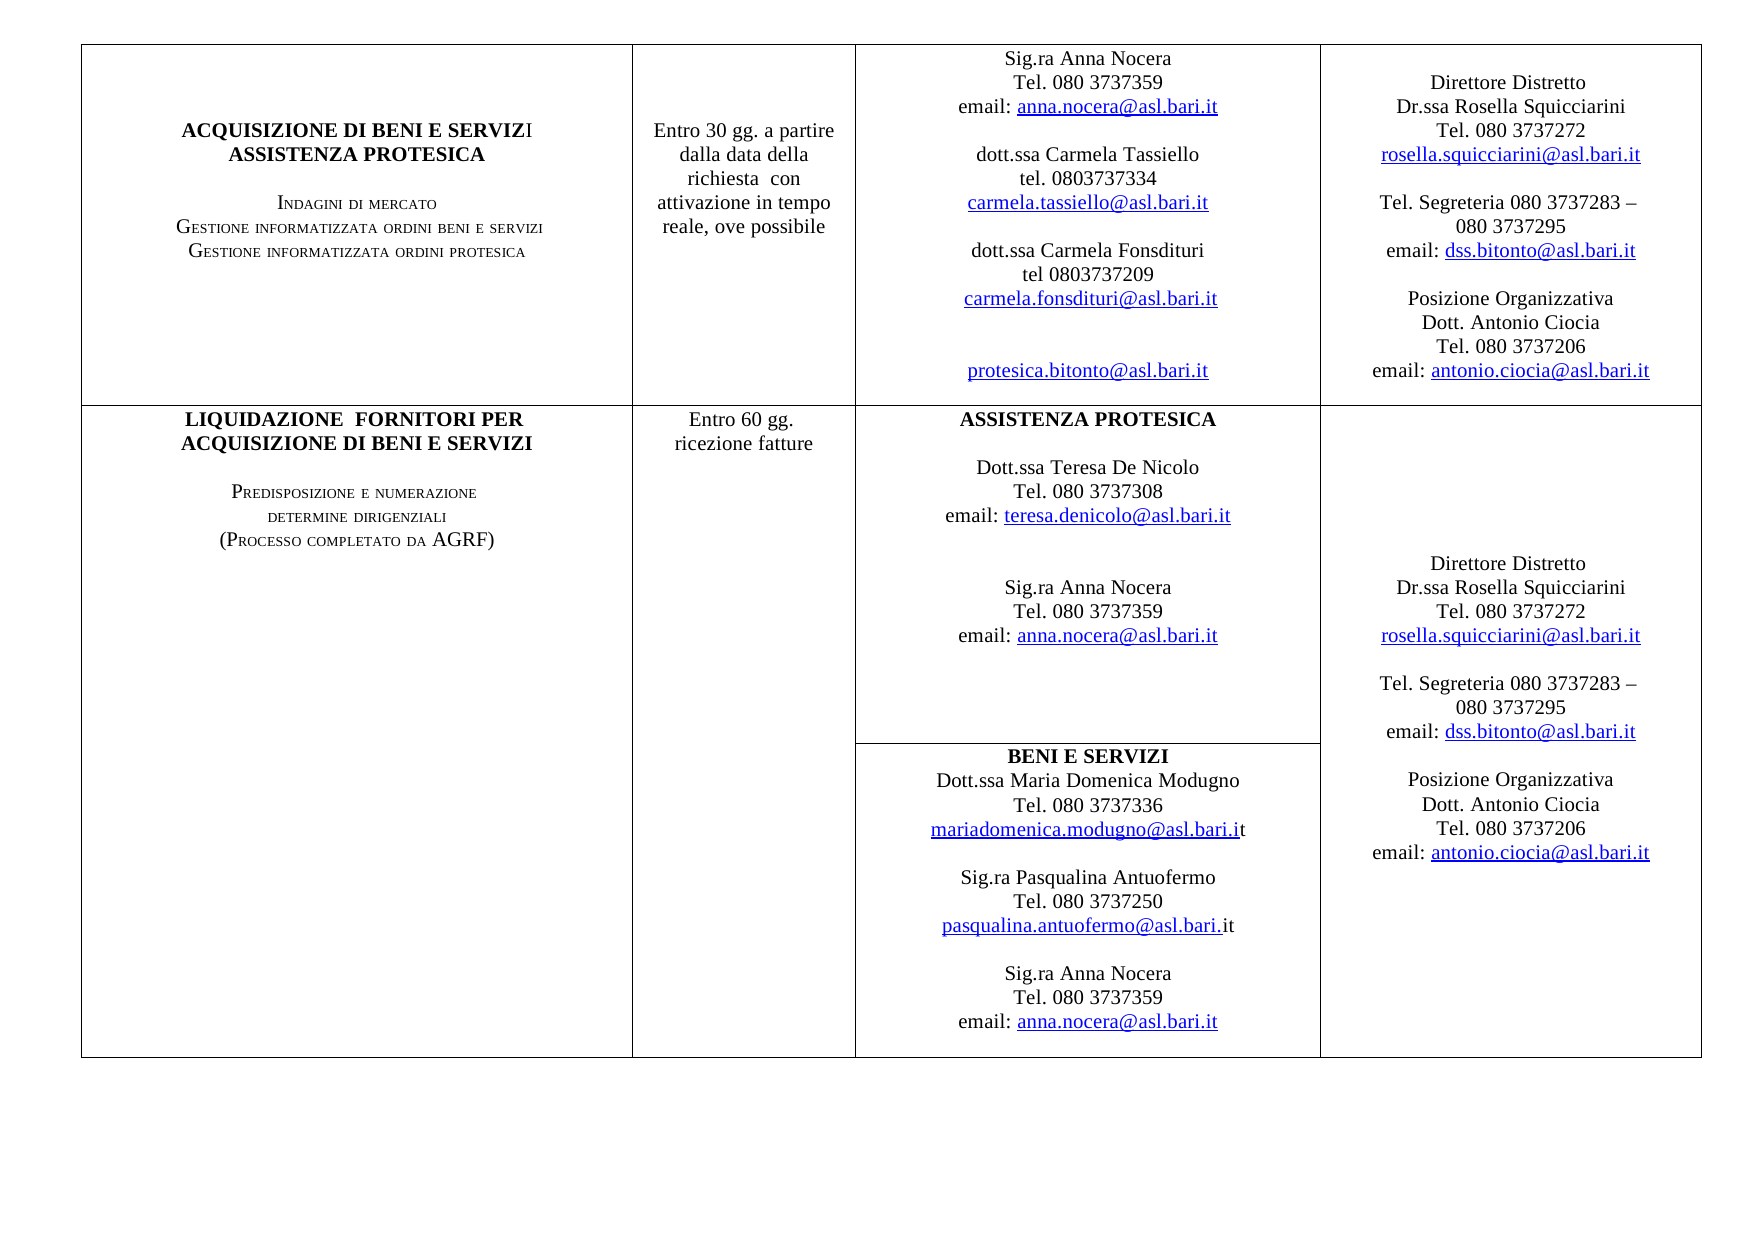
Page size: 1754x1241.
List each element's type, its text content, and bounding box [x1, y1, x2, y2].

table_cell Entro 60 gg. ricezione fatture [633, 406, 855, 1057]
table_cell LIQUIDAZIONE FORNITORI PER ACQUISIZIONE DI BENI E SERVIZI Predisposizione e numerazione determine dirigenziali (Processo completato da AGRF) [82, 406, 632, 1057]
table_cell Sig.ra Anna Nocera Tel. 080 3737359 email: anna.nocera@asl.bari.it dott.ssa Carmela Tassiello tel. 0803737334 carmela.tassiello@asl.bari.it dott.ssa Carmela Fonsdituri tel 0803737209 carmela.fonsdituri@asl.bari.it protesica.bitonto@asl.bari.it [856, 45, 1320, 405]
table_cell ASSISTENZA PROTESICA Dott.ssa Teresa De Nicolo Tel. 080 3737308 email: teresa.denicolo@asl.bari.it Sig.ra Anna Nocera Tel. 080 3737359 email: anna.nocera@asl.bari.it [856, 406, 1320, 743]
table_cell Direttore Distretto Dr.ssa Rosella Squicciarini Tel. 080 3737272 rosella.squicciarini@asl.bari.it Tel. Segreteria 080 3737283 – 080 3737295 email: dss.bitonto@asl.bari.it Posizione Organizzativa Dott. Antonio Ciocia Tel. 080 3737206 email: antonio.ciocia@asl.bari.it [1321, 45, 1701, 405]
table_cell ACQUISIZIONE DI BENI E SERVIZI ASSISTENZA PROTESICA Indagini di mercato Gestione informatizzata ordini beni e servizi Gestione informatizzata ordini protesica [82, 45, 632, 405]
table_cell Direttore Distretto Dr.ssa Rosella Squicciarini Tel. 080 3737272 rosella.squicciarini@asl.bari.it Tel. Segreteria 080 3737283 – 080 3737295 email: dss.bitonto@asl.bari.it Posizione Organizzativa Dott. Antonio Ciocia Tel. 080 3737206 email: antonio.ciocia@asl.bari.it [1321, 406, 1701, 1057]
table_cell BENI E SERVIZI Dott.ssa Maria Domenica Modugno Tel. 080 3737336 mariadomenica.modugno@asl.bari.it Sig.ra Pasqualina Antuofermo Tel. 080 3737250 pasqualina.antuofermo@asl.bari.it Sig.ra Anna Nocera Tel. 080 3737359 email: anna.nocera@asl.bari.it [856, 744, 1320, 1057]
table_cell Entro 30 gg. a partire dalla data della richiesta con attivazione in tempo reale, ove possibile [633, 45, 855, 405]
